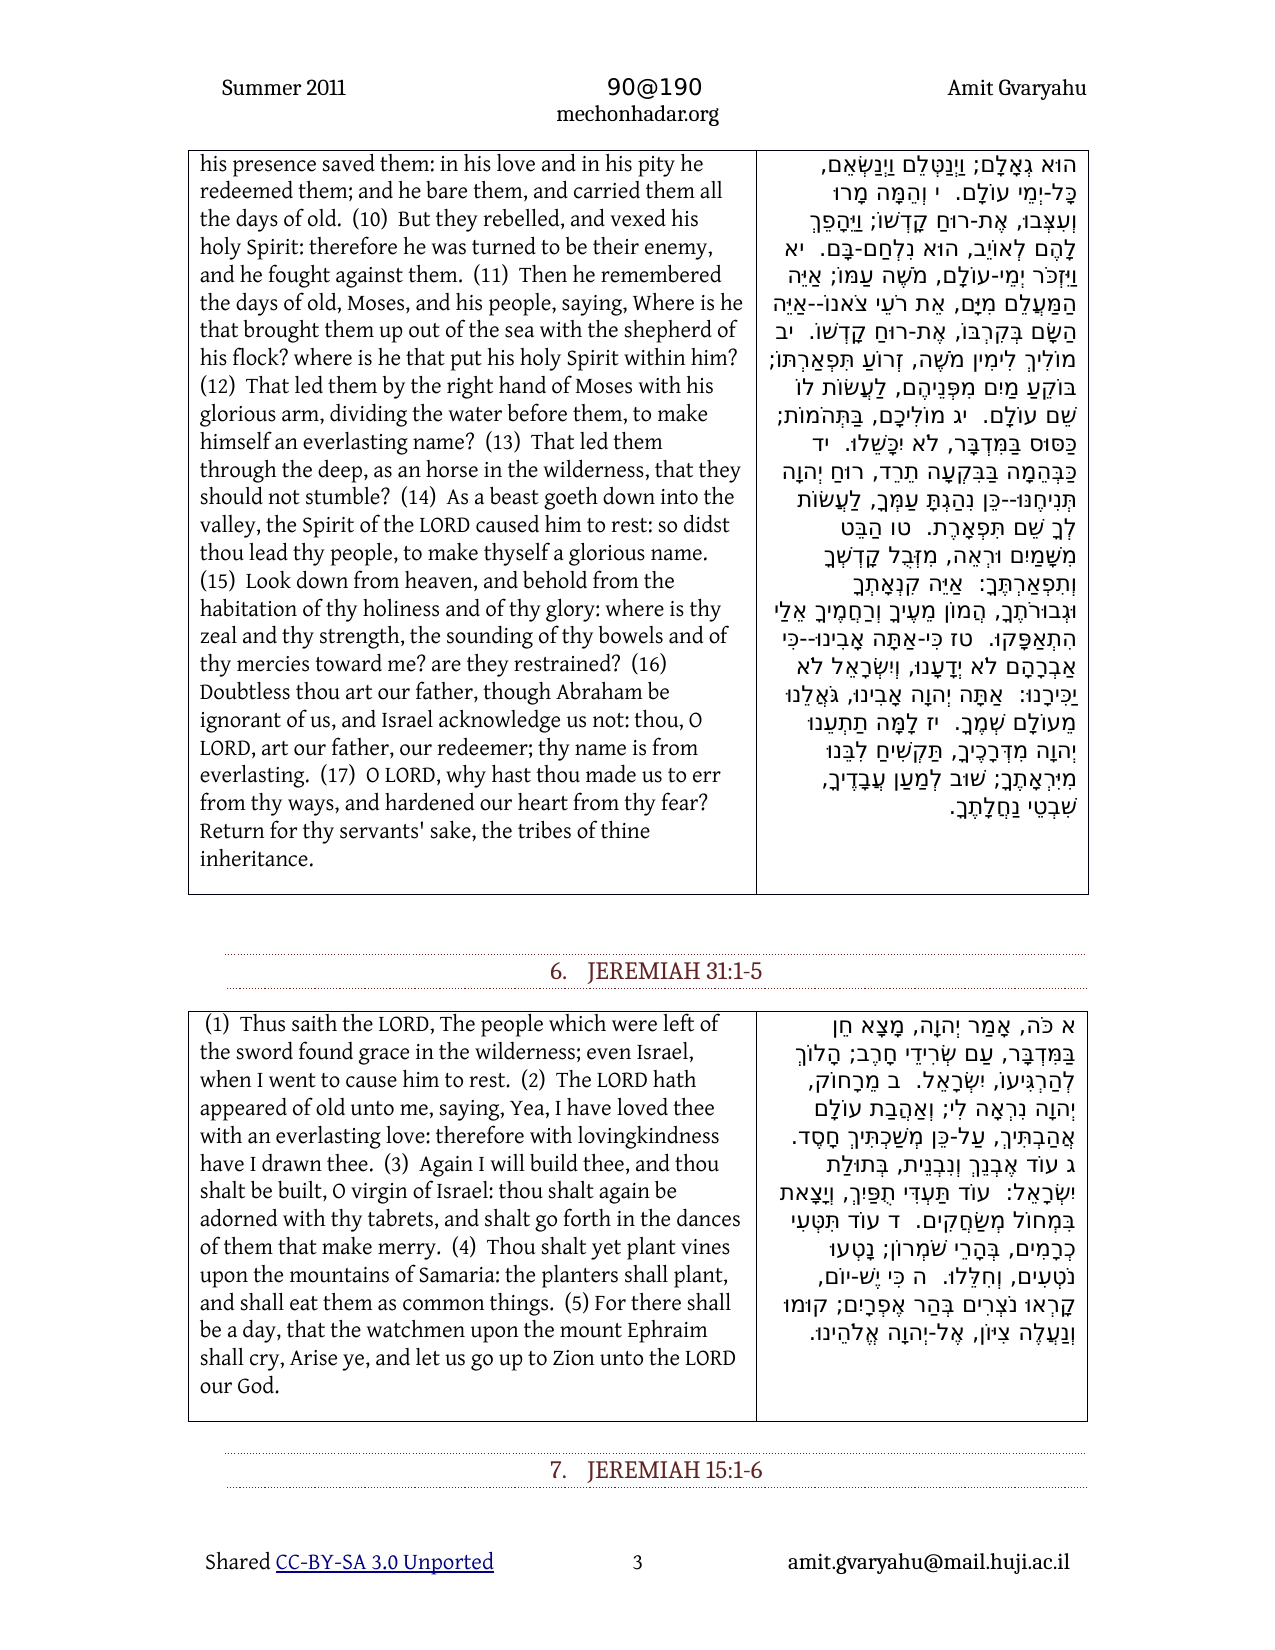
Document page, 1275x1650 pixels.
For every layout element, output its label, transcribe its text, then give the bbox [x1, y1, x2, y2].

subtitle Jeremiah 15:1-6 [225, 1453, 1087, 1488]
table_header א כֹּה, אָמַר יְהוָה, מָצָא חֵן בַּמִּדְבָּר, עַם שְׂרִידֵי חָרֶב; הָלוֹךְ לְהַרְגִּיעוֹ, יִשְׂרָאֵל. ב מֵרָחוֹק, יְהוָה נִרְאָה לִי; וְאַהֲבַת עוֹלָם אֲהַבְתִּיךְ, עַל-כֵּן מְשַׁכְתִּיךְ חָסֶד. ג עוֹד אֶבְנֵךְ וְנִבְנֵית, בְּתוּלַת יִשְׂרָאֵל: עוֹד תַּעְדִּי תֻפַּיִךְ, וְיָצָאת בִּמְחוֹל מְשַׂחֲקִים. ד עוֹד תִּטְּעִי כְרָמִים, בְּהָרֵי שֹׁמְרוֹן; נָטְעוּ נֹטְעִים, וְחִלֵּלוּ. ה כִּי יֶשׁ-יוֹם, קָרְאוּ נֹצְרִים בְּהַר אֶפְרָיִם; קוּמוּ וְנַעֲלֶה צִיּוֹן, אֶל-יְהוָה אֱלֹהֵינוּ. [757, 1012, 1087, 1421]
table_header (1) Thus saith the LORD, The people which were left of the sword found grace in the wilderness; even Israel, when I went to cause him to rest. (2) The LORD hath appeared of old unto me, saying, Yea, I have loved thee with an everlasting love: therefore with lovingkindness have I drawn thee. (3) Again I will build thee, and thou shalt be built, O virgin of Israel: thou shalt again be adorned with thy tabrets, and shalt go forth in the dances of them that make merry. (4) Thou shalt yet plant vines upon the mountains of Samaria: the planters shall plant, and shall eat them as common things. (5) For there shall be a day, that the watchmen upon the mount Ephraim shall cry, Arise ye, and let us go up to Zion unto the LORD our God. [189, 1012, 756, 1421]
subtitle Jeremiah 31:1-5 [225, 954, 1087, 989]
table_header הוּא גְאָלָם; וַיְנַטְּלֵם וַיְנַשְּׂאֵם, כָּל-יְמֵי עוֹלָם. י וְהֵמָּה מָרוּ וְעִצְּבוּ, אֶת-רוּחַ קָדְשׁוֹ; וַיֵּהָפֵךְ לָהֶם לְאוֹיֵב, הוּא נִלְחַם-בָּם. יא וַיִּזְכֹּר יְמֵי-עוֹלָם, מֹשֶׁה עַמּוֹ; אַיֵּה הַמַּעֲלֵם מִיָּם, אֵת רֹעֵי צֹאנוֹ--אַיֵּה הַשָּׂם בְּקִרְבּוֹ, אֶת-רוּחַ קָדְשׁוֹ. יב מוֹלִיךְ לִימִין מֹשֶׁה, זְרוֹעַ תִּפְאַרְתּוֹ; בּוֹקֵעַ מַיִם מִפְּנֵיהֶם, לַעֲשׂוֹת לוֹ שֵׁם עוֹלָם. יג מוֹלִיכָם, בַּתְּהֹמוֹת; כַּסּוּס בַּמִּדְבָּר, לֹא יִכָּשֵׁלוּ. יד כַּבְּהֵמָה בַּבִּקְעָה תֵרֵד, רוּחַ יְהוָה תְּנִיחֶנּוּ--כֵּן נִהַגְתָּ עַמְּךָ, לַעֲשׂוֹת לְךָ שֵׁם תִּפְאָרֶת. טו הַבֵּט מִשָּׁמַיִם וּרְאֵה, מִזְּבֻל קָדְשְׁךָ וְתִפְאַרְתֶּךָ: אַיֵּה קִנְאָתְךָ וּגְבוּרֹתֶךָ, הֲמוֹן מֵעֶיךָ וְרַחֲמֶיךָ אֵלַי הִתְאַפָּקוּ. טז כִּי-אַתָּה אָבִינוּ--כִּי אַבְרָהָם לֹא יְדָעָנוּ, וְיִשְׂרָאֵל לֹא יַכִּירָנוּ: אַתָּה יְהוָה אָבִינוּ, גֹּאֲלֵנוּ מֵעוֹלָם שְׁמֶךָ. יז לָמָּה תַתְעֵנוּ יְהוָה מִדְּרָכֶיךָ, תַּקְשִׁיחַ לִבֵּנוּ מִיִּרְאָתֶךָ; שׁוּב לְמַעַן עֲבָדֶיךָ, שִׁבְטֵי נַחֲלָתֶךָ. [757, 151, 1088, 894]
table_header his presence saved them: in his love and in his pity he redeemed them; and he bare them, and carried them all the days of old. (10) But they rebelled, and vexed his holy Spirit: therefore he was turned to be their enemy, and he fought against them. (11) Then he remembered the days of old, Moses, and his people, saying, Where is he that brought them up out of the sea with the shepherd of his flock? where is he that put his holy Spirit within him? (12) That led them by the right hand of Moses with his glorious arm, dividing the water before them, to make himself an everlasting name? (13) That led them through the deep, as an horse in the wilderness, that they should not stumble? (14) As a beast goeth down into the valley, the Spirit of the LORD caused him to rest: so didst thou lead thy people, to make thyself a glorious name. (15) Look down from heaven, and behold from the habitation of thy holiness and of thy glory: where is thy zeal and thy strength, the sounding of thy bowels and of thy mercies toward me? are they restrained? (16) Doubtless thou art our father, though Abraham be ignorant of us, and Israel acknowledge us not: thou, O LORD, art our father, our redeemer; thy name is from everlasting. (17) O LORD, why hast thou made us to err from thy ways, and hardened our heart from thy fear? Return for thy servants' sake, the tribes of thine inheritance. [189, 151, 756, 894]
